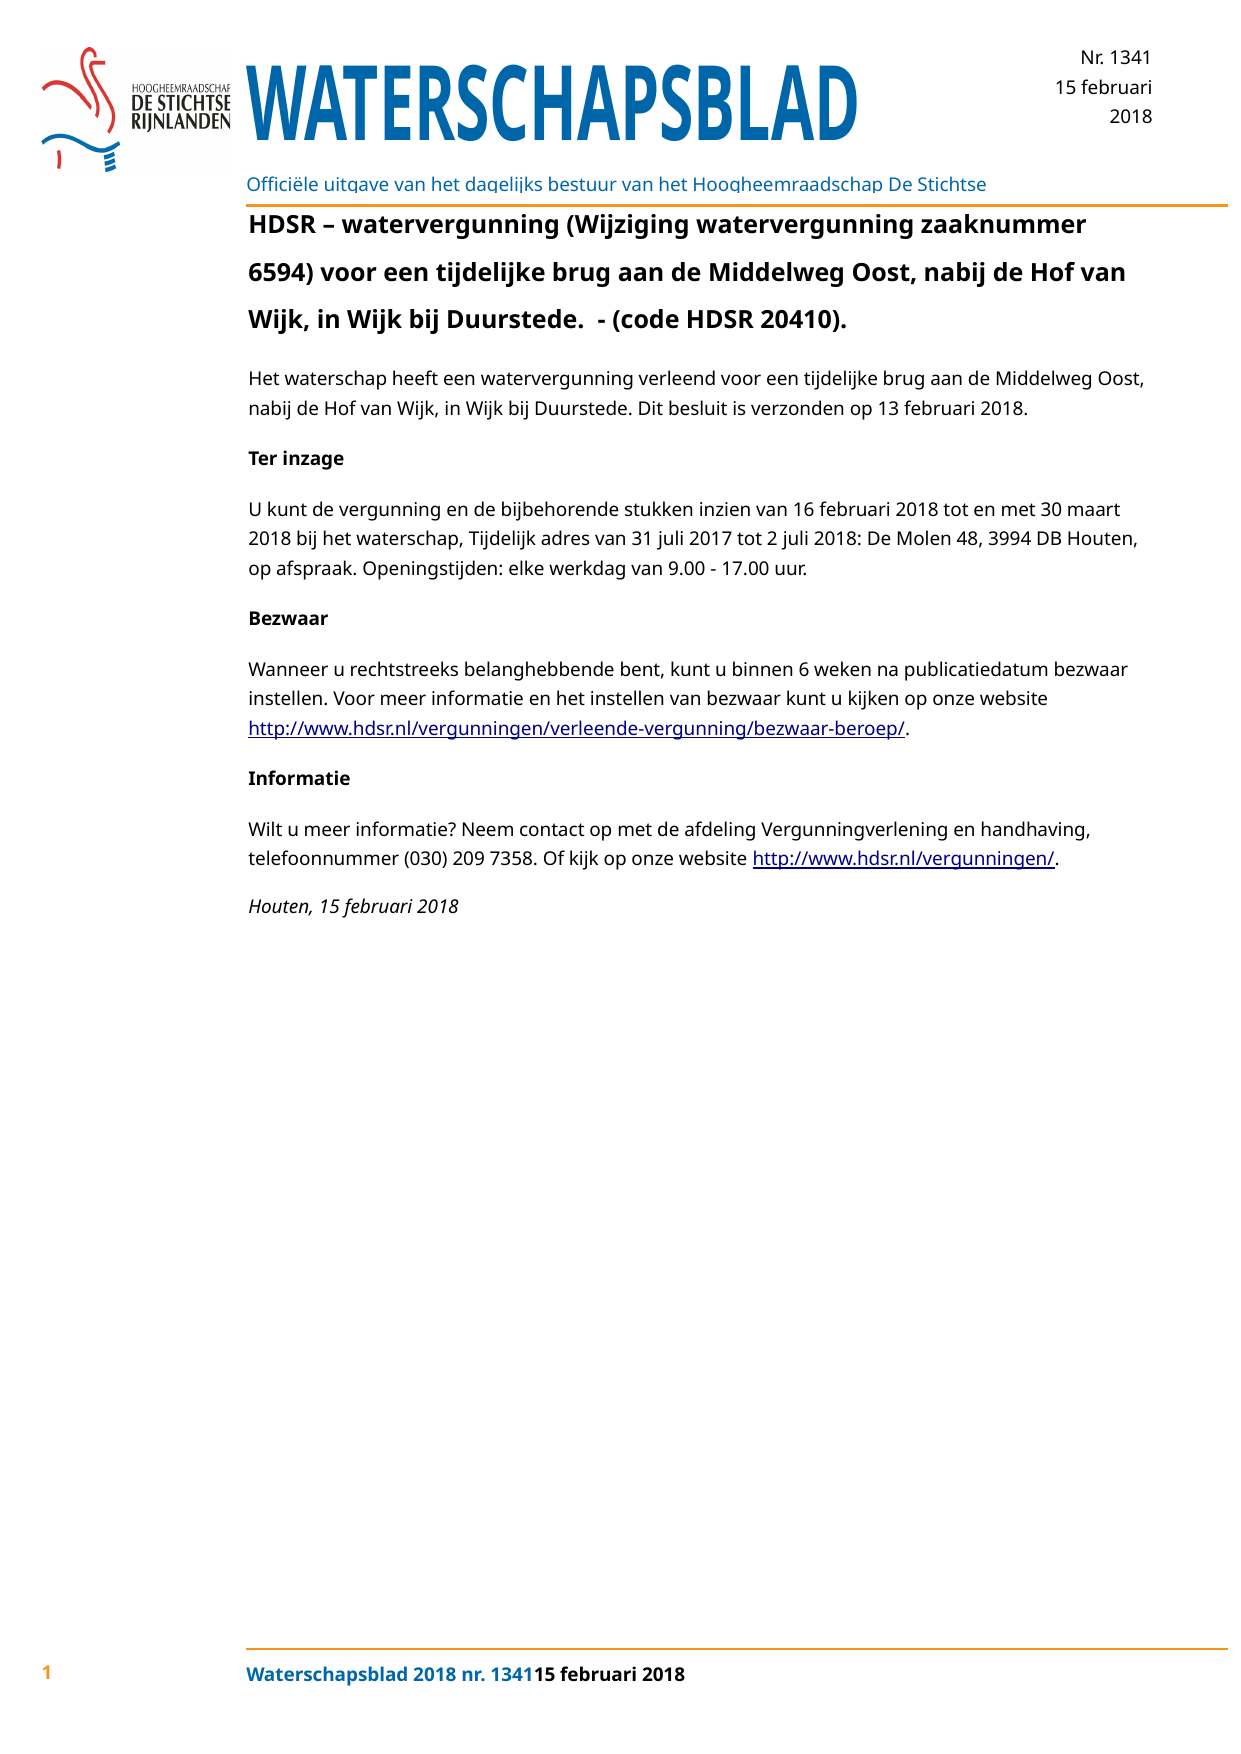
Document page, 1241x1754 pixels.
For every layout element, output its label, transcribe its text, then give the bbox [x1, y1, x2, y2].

text Het waterschap heeft een watervergunning verleend voor een tijdelijke brug aan de Middelweg Oost, nabij de Hof van Wijk, in Wijk bij Duurstede. Dit besluit is verzonden op 13 februari 2018. [248, 366, 1152, 421]
text HDSR – watervergunning (Wijziging watervergunning zaaknummer 6594) voor een tijdelijke brug aan de Middelweg Oost, nabij de Hof van Wijk, in Wijk bij Duurstede. - (code HDSR 20410). [248, 207, 1152, 336]
text Wilt u meer informatie? Neem contact op met de afdeling Vergunningverlening en handhaving, telefoonnummer (030) 209 7358. Of kijk op onze website http://www.hdsr.nl/vergunningen/. [248, 816, 1152, 871]
text U kunt de vergunning en de bijbehorende stukken inzien van 16 februari 2018 tot en met 30 maart 2018 bij het waterschap, Tijdelijk adres van 31 juli 2017 tot 2 juli 2018: De Molen 48, 3994 DB Houten, op afspraak. Openingstijden: elke werkdag van 9.00 - 17.00 uur. [248, 496, 1152, 581]
text Ter inzage [248, 446, 1152, 471]
text Bezwaar [248, 606, 1152, 631]
picture [41, 47, 231, 172]
text Informatie [248, 766, 1152, 791]
text Houten, 15 februari 2018 [248, 893, 1152, 919]
text Wanneer u rechtstreeks belanghebbende bent, kunt u binnen 6 weken na publicatiedatum bezwaar instellen. Voor meer informatie en het instellen van bezwaar kunt u kijken op onze website http://www.hdsr.nl/vergunningen/verleende-vergunning/bezwaar-beroep/. [248, 656, 1152, 741]
